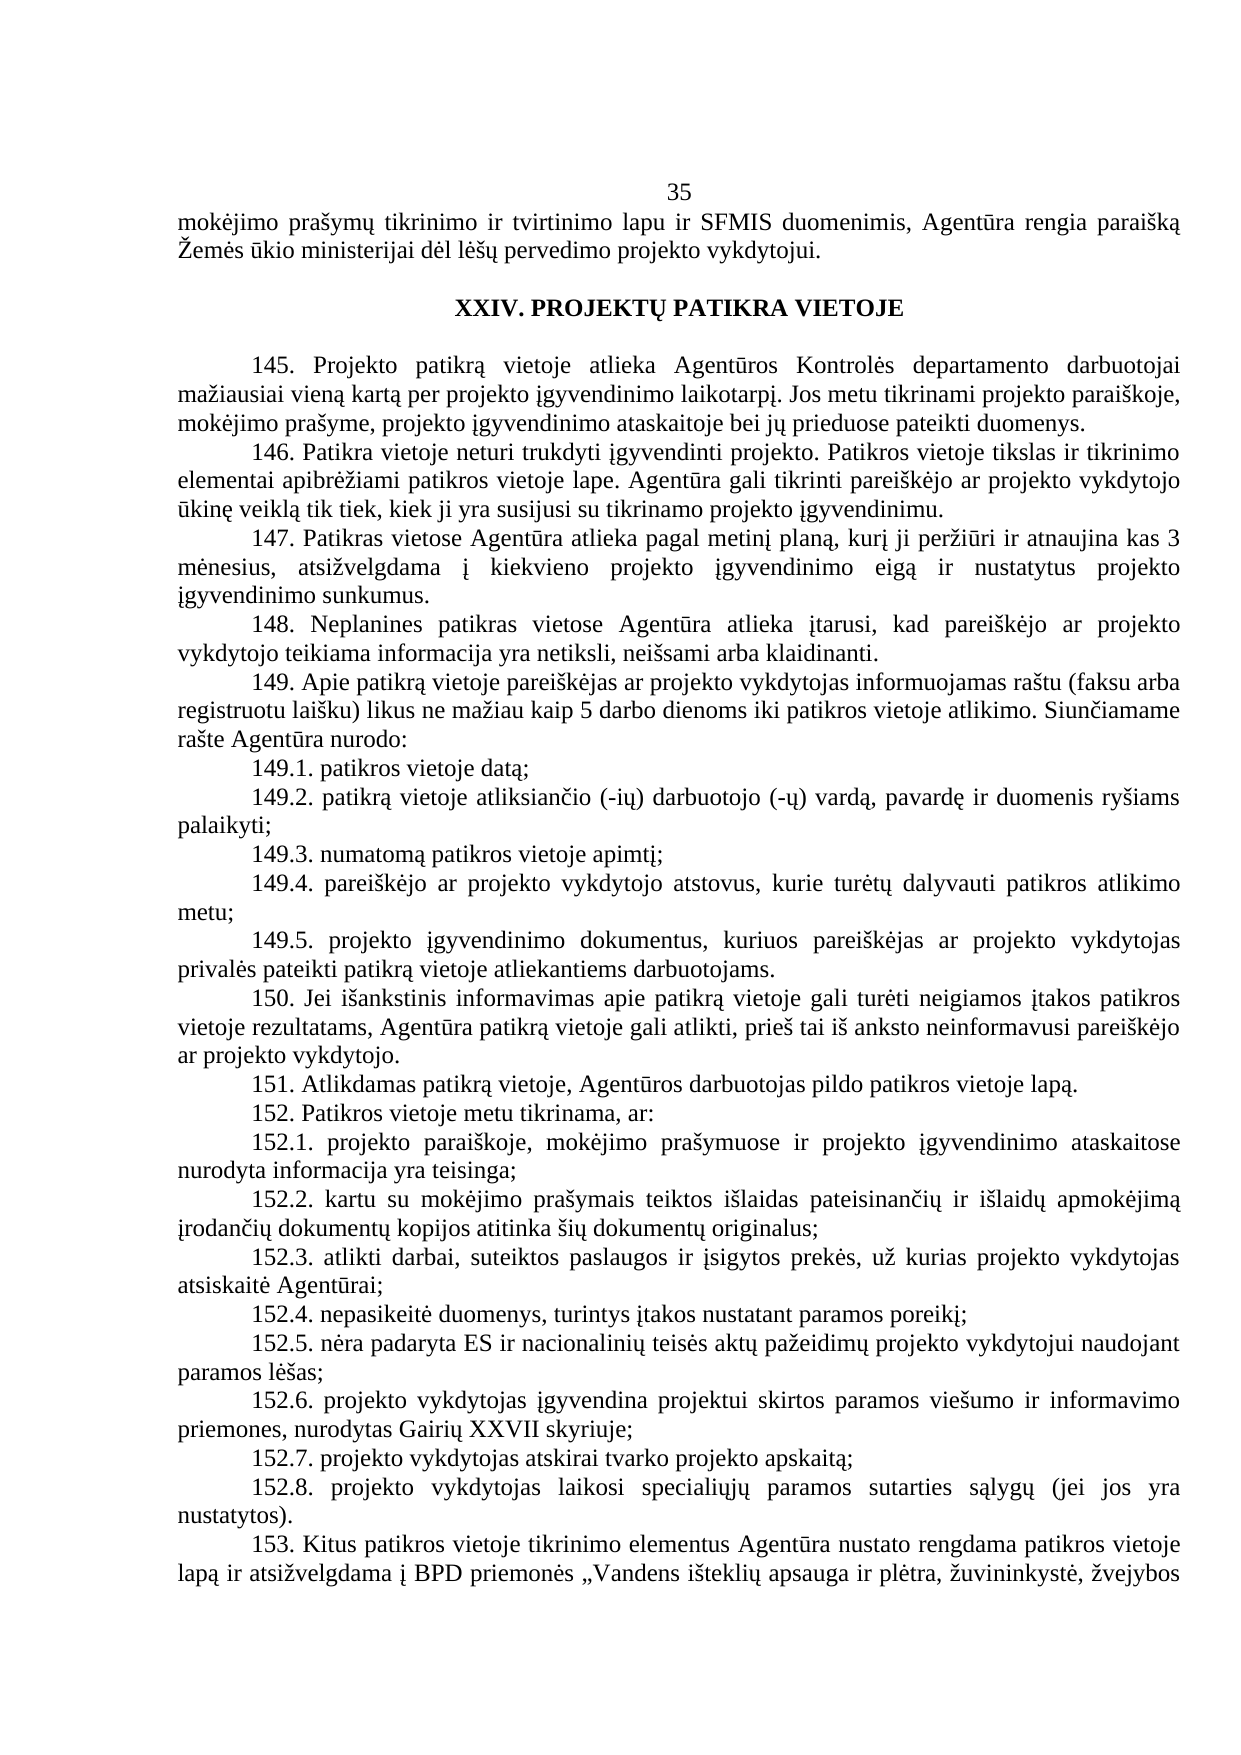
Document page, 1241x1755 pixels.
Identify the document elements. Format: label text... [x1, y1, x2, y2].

text 149.3. numatomą patikros vietoje apimtį; [177, 839, 1181, 868]
text XXIV. PROJEKTŲ PATIKRA VIETOJE [177, 293, 1181, 322]
text 148. Neplanines patikras vietose Agentūra atlieka įtarusi, kad pareiškėjo ar projekto vykdytojo teikiama informacija yra netiksli, neišsami arba klaidinanti. [177, 609, 1181, 667]
text 146. Patikra vietoje neturi trukdyti įgyvendinti projekto. Patikros vietoje tikslas ir tikrinimo elementai apibrėžiami patikros vietoje lape. Agentūra gali tikrinti pareiškėjo ar projekto vykdytojo ūkinę veiklą tik tiek, kiek ji yra susijusi su tikrinamo projekto įgyvendinimu. [177, 437, 1181, 523]
text 152.7. projekto vykdytojas atskirai tvarko projekto apskaitą; [177, 1443, 1181, 1472]
text 152.6. projekto vykdytojas įgyvendina projektui skirtos paramos viešumo ir informavimo priemones, nurodytas Gairių XXVII skyriuje; [177, 1385, 1181, 1443]
text 152.2. kartu su mokėjimo prašymais teiktos išlaidas pateisinančių ir išlaidų apmokėjimą įrodančių dokumentų kopijos atitinka šių dokumentų originalus; [177, 1184, 1181, 1242]
text 149. Apie patikrą vietoje pareiškėjas ar projekto vykdytojas informuojamas raštu (faksu arba registruotu laišku) likus ne mažiau kaip 5 darbo dienoms iki patikros vietoje atlikimo. Siunčiamame rašte Agentūra nurodo: [177, 667, 1181, 753]
text 149.2. patikrą vietoje atliksiančio (-ių) darbuotojo (-ų) vardą, pavardę ir duomenis ryšiams palaikyti; [177, 782, 1181, 839]
text 152.3. atlikti darbai, suteiktos paslaugos ir įsigytos prekės, už kurias projekto vykdytojas atsiskaitė Agentūrai; [177, 1242, 1181, 1299]
text 152.4. nepasikeitė duomenys, turintys įtakos nustatant paramos poreikį; [177, 1299, 1181, 1328]
text 152.5. nėra padaryta ES ir nacionalinių teisės aktų pažeidimų projekto vykdytojui naudojant paramos lėšas; [177, 1328, 1181, 1385]
text 147. Patikras vietose Agentūra atlieka pagal metinį planą, kurį ji peržiūri ir atnaujina kas 3 mėnesius, atsižvelgdama į kiekvieno projekto įgyvendinimo eigą ir nustatytus projekto įgyvendinimo sunkumus. [177, 523, 1181, 609]
text mokėjimo prašymų tikrinimo ir tvirtinimo lapu ir SFMIS duomenimis, Agentūra rengia paraišką Žemės ūkio ministerijai dėl lėšų pervedimo projekto vykdytojui. [177, 207, 1181, 264]
text 153. Kitus patikros vietoje tikrinimo elementus Agentūra nustato rengdama patikros vietoje lapą ir atsižvelgdama į BPD priemonės „Vandens išteklių apsauga ir plėtra, žuvininkystė, žvejybos [177, 1529, 1181, 1587]
text 149.1. patikros vietoje datą; [177, 753, 1181, 782]
text 152.8. projekto vykdytojas laikosi specialiųjų paramos sutarties sąlygų (jei jos yra nustatytos). [177, 1472, 1181, 1529]
text 145. Projekto patikrą vietoje atlieka Agentūros Kontrolės departamento darbuotojai mažiausiai vieną kartą per projekto įgyvendinimo laikotarpį. Jos metu tikrinami projekto paraiškoje, mokėjimo prašyme, projekto įgyvendinimo ataskaitoje bei jų prieduose pateikti duomenys. [177, 350, 1181, 437]
text 152.1. projekto paraiškoje, mokėjimo prašymuose ir projekto įgyvendinimo ataskaitose nurodyta informacija yra teisinga; [177, 1127, 1181, 1184]
text 151. Atlikdamas patikrą vietoje, Agentūros darbuotojas pildo patikros vietoje lapą. [177, 1069, 1181, 1098]
text 150. Jei išankstinis informavimas apie patikrą vietoje gali turėti neigiamos įtakos patikros vietoje rezultatams, Agentūra patikrą vietoje gali atlikti, prieš tai iš anksto neinformavusi pareiškėjo ar projekto vykdytojo. [177, 983, 1181, 1069]
text 149.4. pareiškėjo ar projekto vykdytojo atstovus, kurie turėtų dalyvauti patikros atlikimo metu; [177, 868, 1181, 925]
text 152. Patikros vietoje metu tikrinama, ar: [177, 1098, 1181, 1127]
text 149.5. projekto įgyvendinimo dokumentus, kuriuos pareiškėjas ar projekto vykdytojas privalės pateikti patikrą vietoje atliekantiems darbuotojams. [177, 925, 1181, 983]
